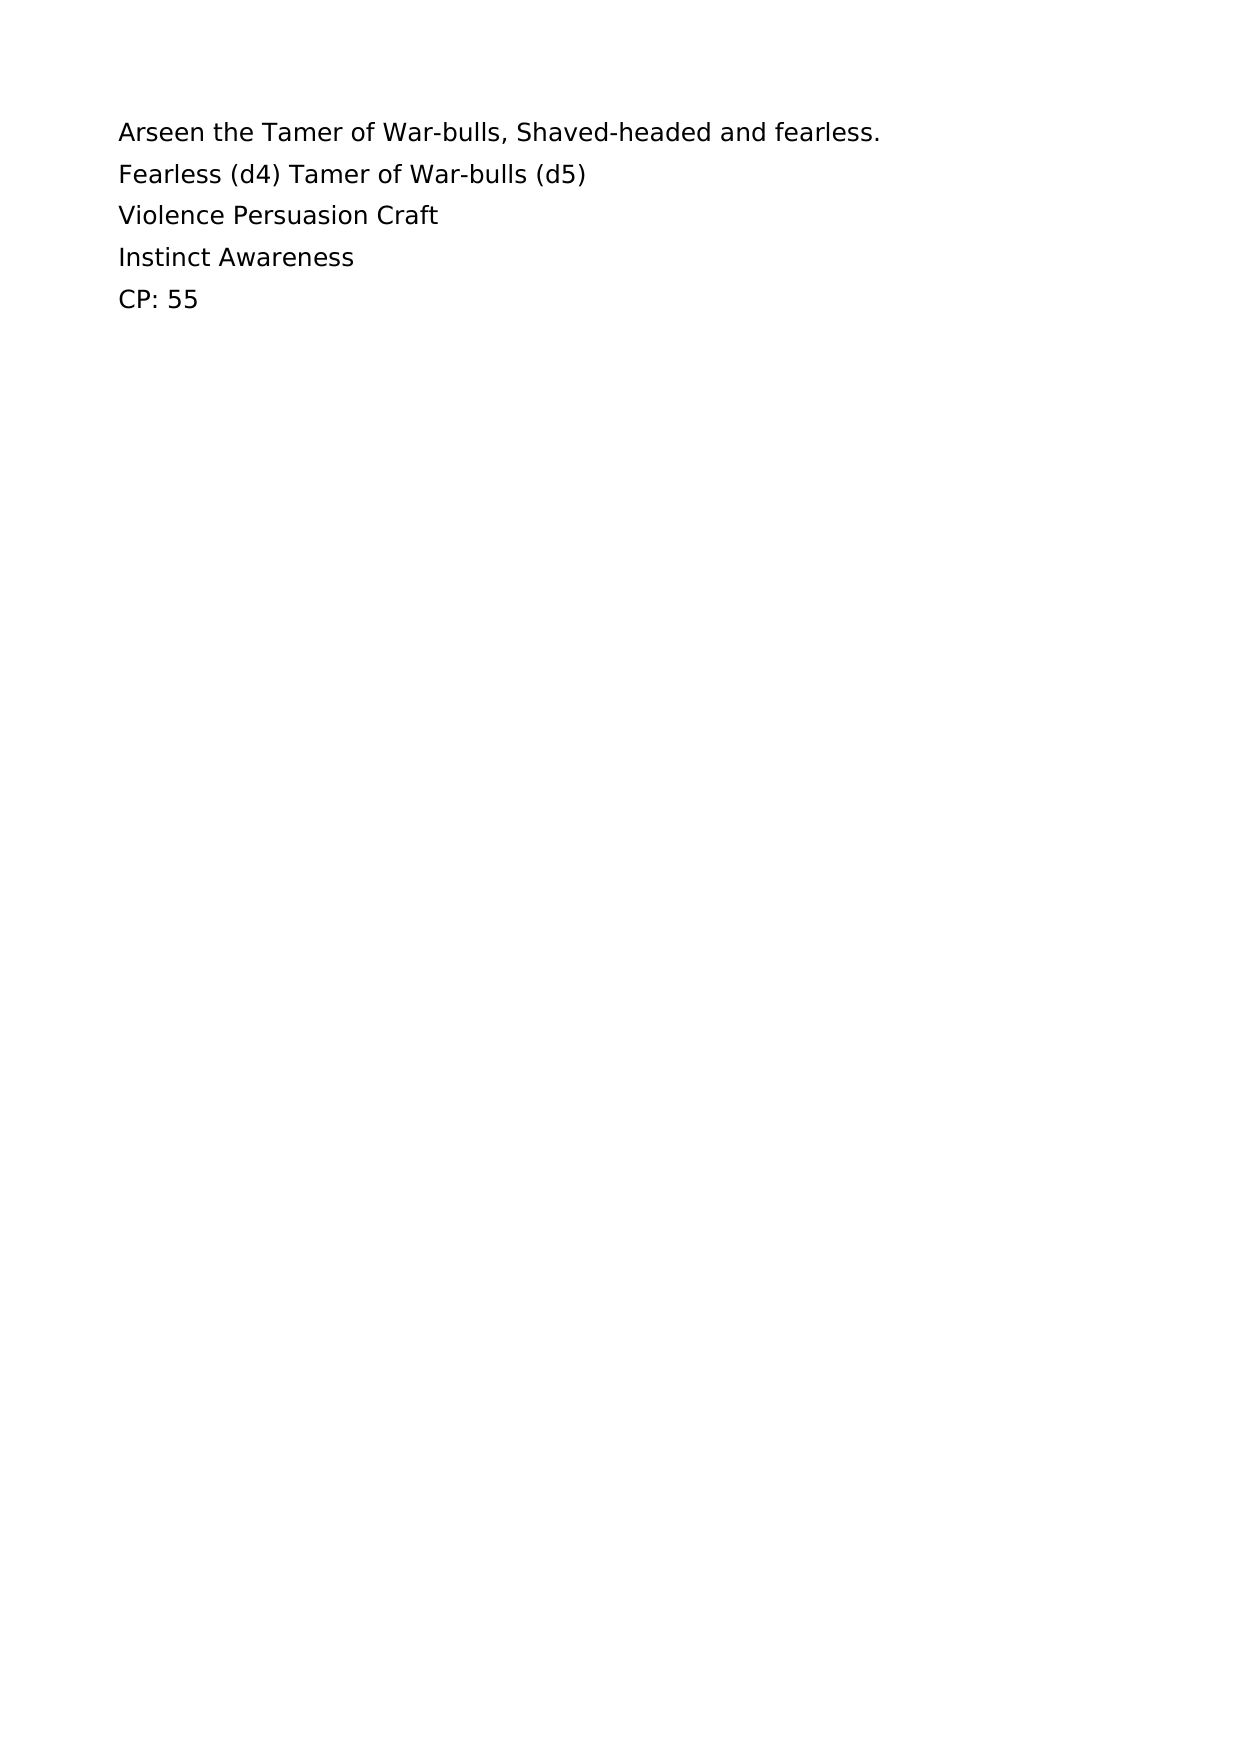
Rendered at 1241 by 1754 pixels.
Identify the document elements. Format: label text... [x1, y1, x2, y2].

text CP: 55 [118, 285, 1122, 314]
text Fearless (d4) Tamer of War-bulls (d5) [118, 160, 1122, 189]
text Violence Persuasion Craft [118, 201, 1122, 231]
text Arseen the Tamer of War-bulls, Shaved-headed and fearless. [118, 118, 1122, 147]
text Instinct Awareness [118, 243, 1122, 272]
